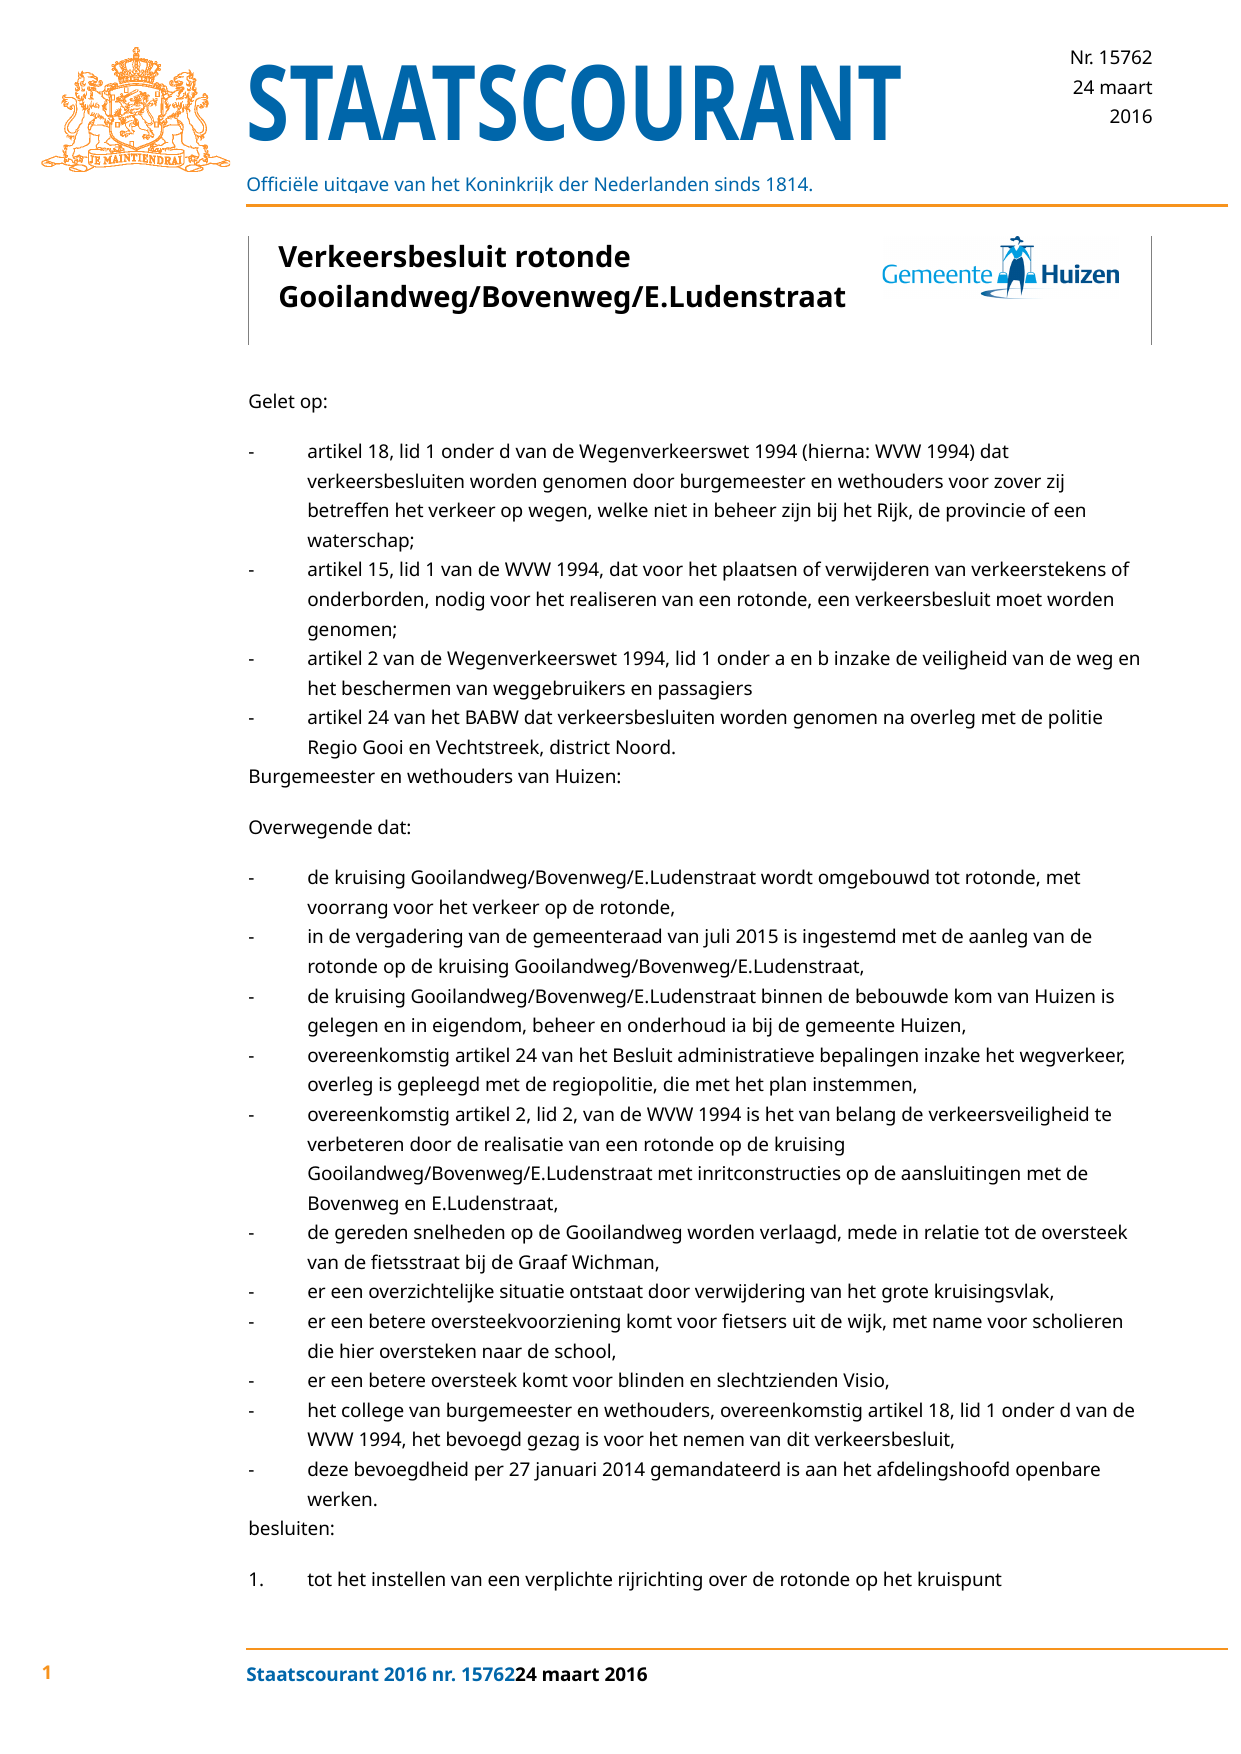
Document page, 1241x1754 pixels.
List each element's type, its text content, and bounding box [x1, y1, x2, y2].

list het college van burgemeester en wethouders, overeenkomstig artikel 18, lid 1 onder d van de WVW 1994, het bevoegd gezag is voor het nemen van dit verkeersbesluit, [248, 1397, 1152, 1452]
list artikel 18, lid 1 onder d van de Wegenverkeerswet 1994 (hierna: WVW 1994) dat verkeersbesluiten worden genomen door burgemeester en wethouders voor zover zij betreffen het verkeer op wegen, welke niet in beheer zijn bij het Rijk, de provincie of een waterschap; [248, 438, 1152, 553]
list in de vergadering van de gemeenteraad van juli 2015 is ingestemd met de aanleg van de rotonde op de kruising Gooilandweg/Bovenweg/E.Ludenstraat, [248, 924, 1152, 979]
list er een betere oversteek komt voor blinden en slechtzienden Visio, [248, 1367, 1152, 1393]
text Burgemeester en wethouders van Huizen: [248, 764, 1152, 789]
list artikel 2 van de Wegenverkeerswet 1994, lid 1 onder a en b inzake de veiligheid van de weg en het beschermen van weggebruikers en passagiers [248, 645, 1152, 701]
list de kruising Gooilandweg/Bovenweg/E.Ludenstraat wordt omgebouwd tot rotonde, met voorrang voor het verkeer op de rotonde, [248, 864, 1152, 920]
list artikel 15, lid 1 van de WVW 1994, dat voor het plaatsen of verwijderen van verkeerstekens of onderborden, nodig voor het realiseren van een rotonde, een verkeersbesluit moet worden genomen; [248, 557, 1152, 642]
list er een betere oversteekvoorziening komt voor fietsers uit de wijk, met name voor scholieren die hier oversteken naar de school, [248, 1308, 1152, 1364]
list overeenkomstig artikel 2, lid 2, van de WVW 1994 is het van belang de verkeersveiligheid te verbeteren door de realisatie van een rotonde op de kruising Gooilandweg/Bovenweg/E.Ludenstraat met inritconstructies op de aansluitingen met de Bovenweg en E.Ludenstraat, [248, 1101, 1152, 1216]
text Gelet op: [248, 388, 1152, 414]
table_header [850, 236, 1151, 345]
text besluiten: [248, 1515, 1152, 1541]
list artikel 24 van het BABW dat verkeersbesluiten worden genomen na overleg met de politie Regio Gooi en Vechtstreek, district Noord. [248, 704, 1152, 760]
text Overwegende dat: [248, 814, 1152, 840]
picture [882, 236, 1119, 299]
list overeenkomstig artikel 24 van het Besluit administratieve bepalingen inzake het wegverkeer, overleg is gepleegd met de regiopolitie, die met het plan instemmen, [248, 1042, 1152, 1097]
picture [41, 47, 231, 172]
list de kruising Gooilandweg/Bovenweg/E.Ludenstraat binnen de bebouwde kom van Huizen is gelegen en in eigendom, beheer en onderhoud ia bij de gemeente Huizen, [248, 983, 1152, 1038]
list de gereden snelheden op de Gooilandweg worden verlaagd, mede in relatie tot de oversteek van de fietsstraat bij de Graaf Wichman, [248, 1219, 1152, 1275]
table_header Verkeersbesluit rotonde Gooilandweg/Bovenweg/E.Ludenstraat [249, 236, 850, 345]
list er een overzichtelijke situatie ontstaat door verwijdering van het grote kruisingsvlak, [248, 1279, 1152, 1304]
list deze bevoegdheid per 27 januari 2014 gemandateerd is aan het afdelingshoofd openbare werken. [248, 1456, 1152, 1512]
list tot het instellen van een verplichte rijrichting over de rotonde op het kruispunt [248, 1566, 1152, 1592]
